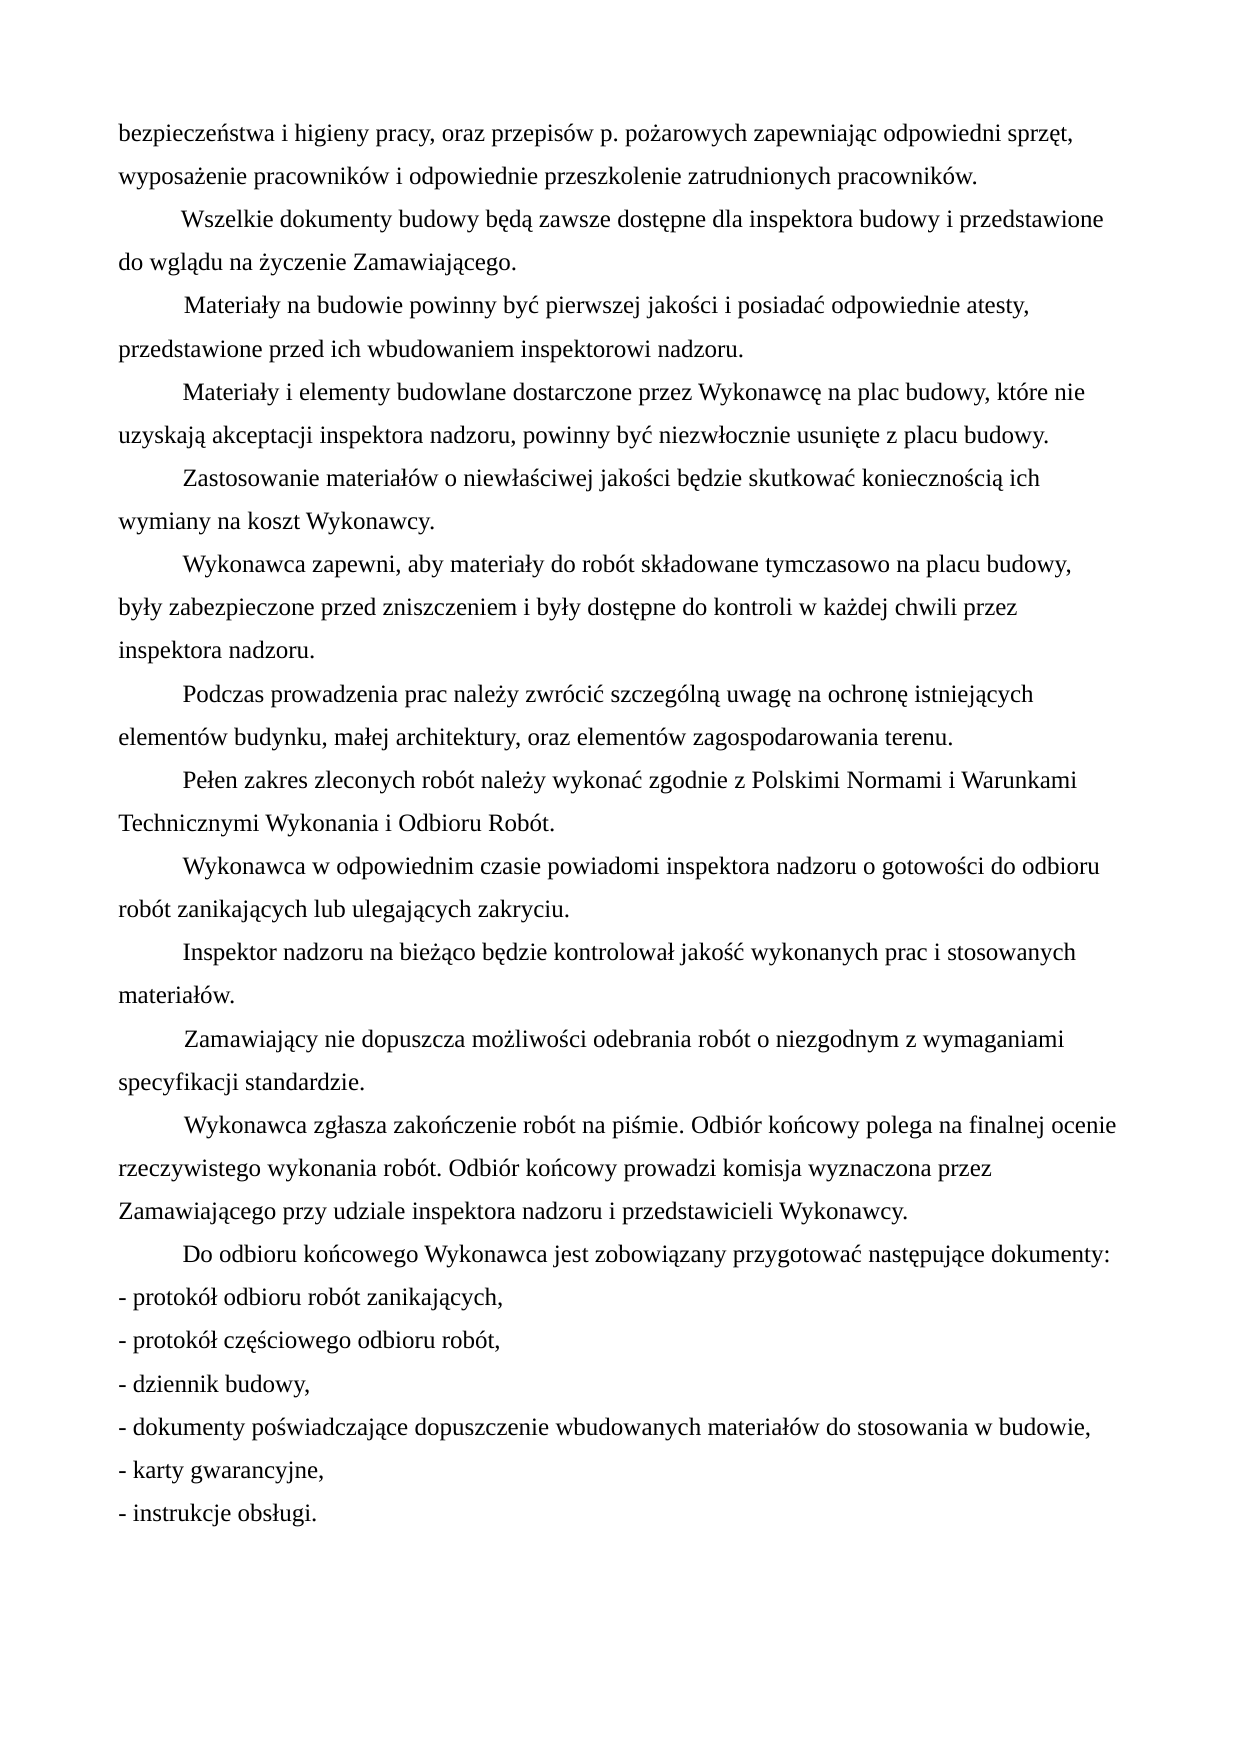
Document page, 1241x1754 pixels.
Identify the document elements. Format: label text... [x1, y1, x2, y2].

text Wszelkie dokumenty budowy będą zawsze dostępne dla inspektora budowy i przedstawione do wglądu na życzenie Zamawiającego. [118, 204, 1122, 276]
text - karty gwarancyjne, [118, 1455, 1122, 1484]
text - instrukcje obsługi. [118, 1498, 1122, 1527]
text - protokół odbioru robót zanikających, [118, 1282, 1122, 1311]
text rzeczywistego wykonania robót. Odbiór końcowy prowadzi komisja wyznaczona przez Zamawiającego przy udziale inspektora nadzoru i przedstawicieli Wykonawcy. [118, 1153, 1122, 1225]
text Zastosowanie materiałów o niewłaściwej jakości będzie skutkować koniecznością ich wymiany na koszt Wykonawcy. [118, 463, 1122, 535]
text Materiały na budowie powinny być pierwszej jakości i posiadać odpowiednie atesty, przedstawione przed ich wbudowaniem inspektorowi nadzoru. [118, 291, 1122, 362]
text - dokumenty poświadczające dopuszczenie wbudowanych materiałów do stosowania w budowie, [118, 1412, 1122, 1441]
text Inspektor nadzoru na bieżąco będzie kontrolował jakość wykonanych prac i stosowanych [118, 937, 1122, 966]
text materiałów. [118, 981, 1122, 1009]
text Podczas prowadzenia prac należy zwrócić szczególną uwagę na ochronę istniejących elementów budynku, małej architektury, oraz elementów zagospodarowania terenu. [118, 679, 1122, 751]
text - protokół częściowego odbioru robót, [118, 1326, 1122, 1354]
text Pełen zakres zleconych robót należy wykonać zgodnie z Polskimi Normami i Warunkami [118, 765, 1122, 794]
text Wykonawca zapewni, aby materiały do robót składowane tymczasowo na placu budowy, były zabezpieczone przed zniszczeniem i były dostępne do kontroli w każdej chwili przez inspektora nadzoru. [118, 549, 1122, 664]
text Wykonawca w odpowiednim czasie powiadomi inspektora nadzoru o gotowości do odbioru robót zanikających lub ulegających zakryciu. [118, 851, 1122, 923]
text bezpieczeństwa i higieny pracy, oraz przepisów p. pożarowych zapewniając odpowiedni sprzęt, wyposażenie pracowników i odpowiednie przeszkolenie zatrudnionych pracowników. [118, 118, 1122, 190]
text Zamawiający nie dopuszcza możliwości odebrania robót o niezgodnym z wymaganiami specyfikacji standardzie. [118, 1024, 1122, 1096]
text Wykonawca zgłasza zakończenie robót na piśmie. Odbiór końcowy polega na finalnej ocenie [118, 1110, 1122, 1139]
text Materiały i elementy budowlane dostarczone przez Wykonawcę na plac budowy, które nie uzyskają akceptacji inspektora nadzoru, powinny być niezwłocznie usunięte z placu budowy. [118, 377, 1122, 449]
text Technicznymi Wykonania i Odbioru Robót. [118, 808, 1122, 837]
text Do odbioru końcowego Wykonawca jest zobowiązany przygotować następujące dokumenty: [118, 1239, 1122, 1268]
text - dziennik budowy, [118, 1369, 1122, 1397]
